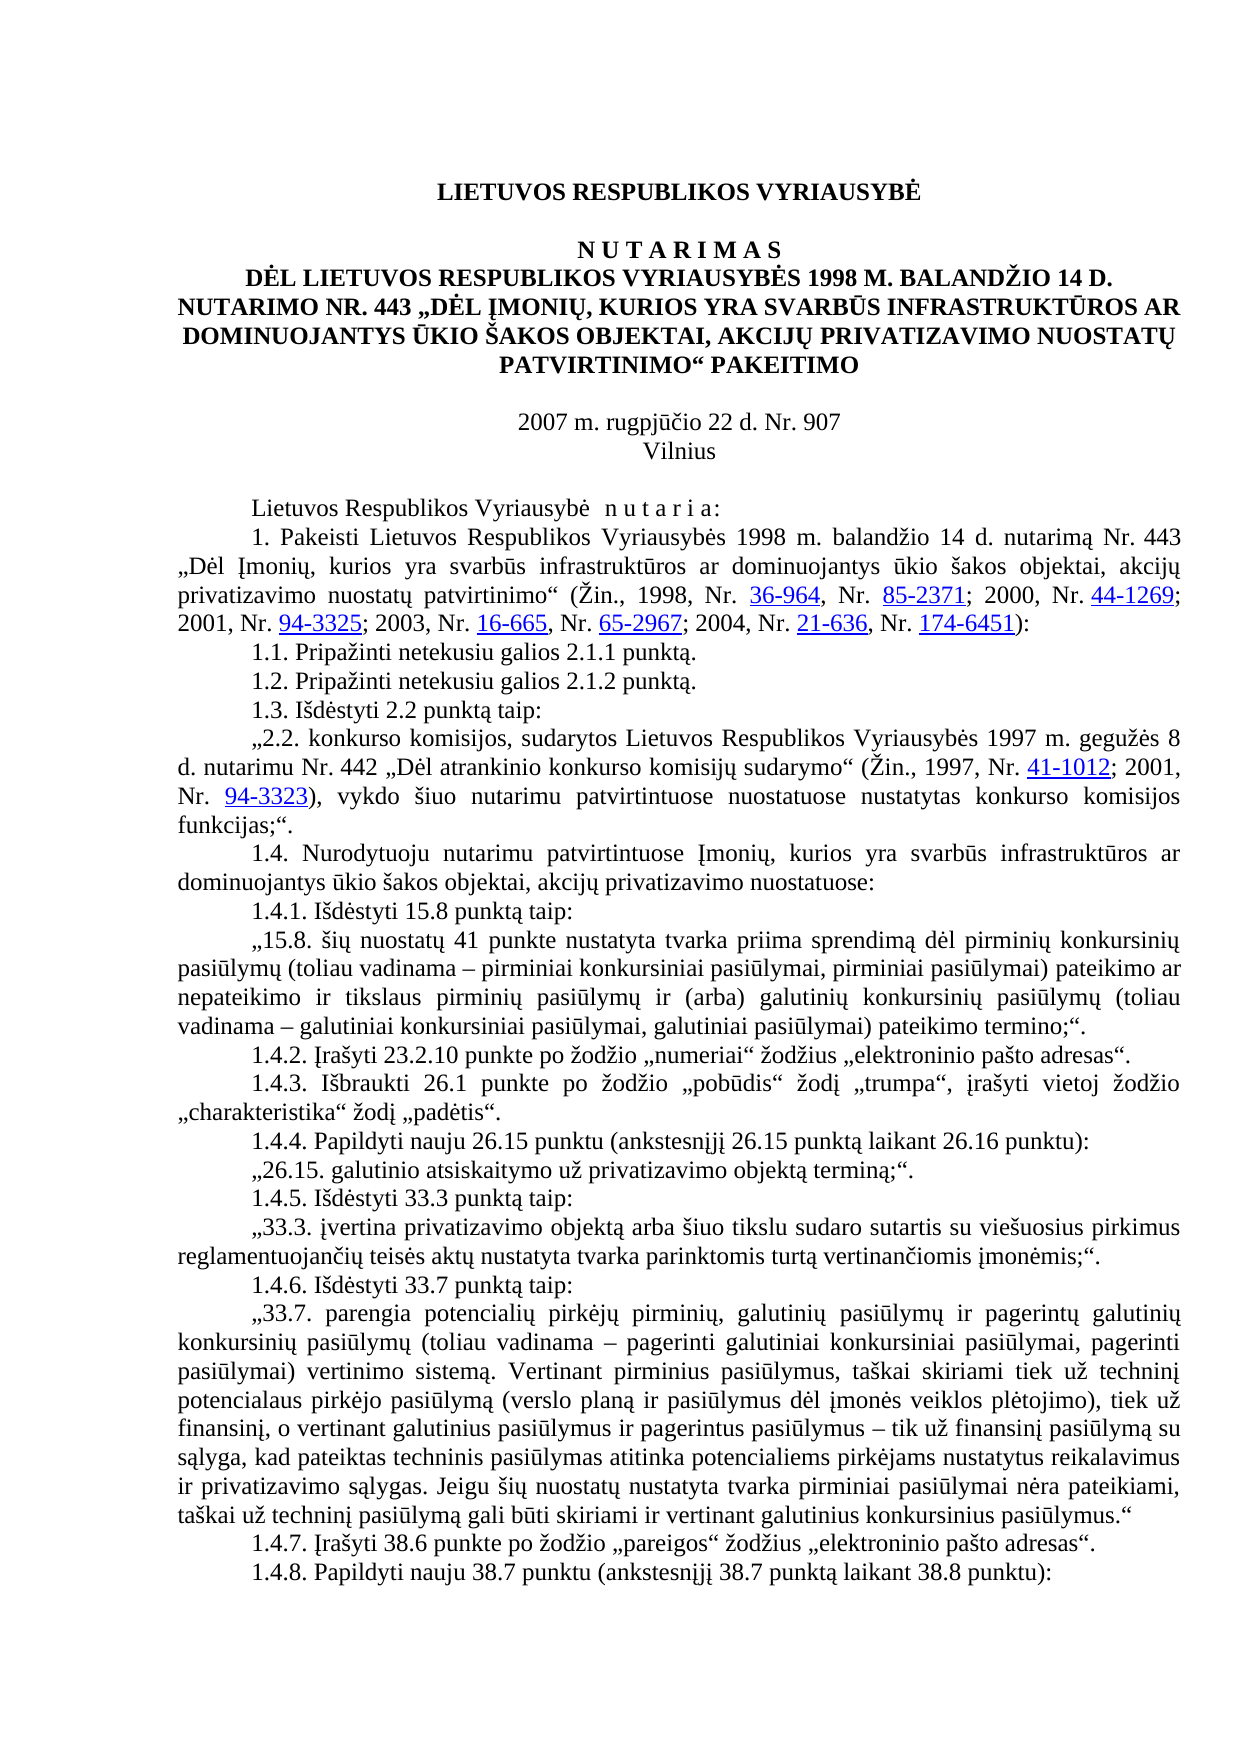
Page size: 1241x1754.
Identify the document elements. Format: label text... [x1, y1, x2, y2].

text LIETUVOS RESPUBLIKOS VYRIAUSYBĖ [177, 177, 1181, 206]
text 1.4.5. Išdėstyti 33.3 punktą taip: [177, 1183, 1181, 1212]
text DĖL LIETUVOS RESPUBLIKOS VYRIAUSYBĖS 1998 M. BALANDŽIO 14 D. NUTARIMO NR. 443 „DĖL ĮMONIŲ, KURIOS YRA SVARBŪS INFRASTRUKTŪROS AR DOMINUOJANTYS ŪKIO ŠAKOS OBJEKTAI, AKCIJŲ PRIVATIZAVIMO NUOSTATŲ PATVIRTINIMO“ PAKEITIMO [177, 263, 1181, 378]
text Lietuvos Respublikos Vyriausybė nutaria: [177, 493, 1181, 522]
text „33.3. įvertina privatizavimo objektą arba šiuo tikslu sudaro sutartis su viešuosius pirkimus reglamentuojančių teisės aktų nustatyta tvarka parinktomis turtą vertinančiomis įmonėmis;“. [177, 1212, 1181, 1270]
text 1.4.1. Išdėstyti 15.8 punktą taip: [177, 896, 1181, 925]
text 1.2. Pripažinti netekusiu galios 2.1.2 punktą. [177, 666, 1181, 695]
text 1.4.8. Papildyti nauju 38.7 punktu (ankstesnįjį 38.7 punktą laikant 38.8 punktu): [177, 1557, 1181, 1586]
text 1.1. Pripažinti netekusiu galios 2.1.1 punktą. [177, 637, 1181, 666]
text 1.3. Išdėstyti 2.2 punktą taip: [177, 695, 1181, 723]
text N U T A R I M A S [177, 235, 1181, 263]
text Vilnius [177, 436, 1181, 465]
text 1.4.3. Išbraukti 26.1 punkte po žodžio „pobūdis“ žodį „trumpa“, įrašyti vietoj žodžio „charakteristika“ žodį „padėtis“. [177, 1068, 1181, 1126]
text „26.15. galutinio atsiskaitymo už privatizavimo objektą terminą;“. [177, 1155, 1181, 1183]
text 1.4.7. Įrašyti 38.6 punkte po žodžio „pareigos“ žodžius „elektroninio pašto adresas“. [177, 1528, 1181, 1557]
text „2.2. konkurso komisijos, sudarytos Lietuvos Respublikos Vyriausybės 1997 m. gegužės 8 d. nutarimu Nr. 442 „Dėl atrankinio konkurso komisijų sudarymo“ (Žin., 1997, Nr. 41-1012; 2001, Nr. 94-3323), vykdo šiuo nutarimu patvirtintuose nuostatuose nustatytas konkurso komisijos funkcijas;“. [177, 723, 1181, 838]
text „33.7. parengia potencialių pirkėjų pirminių, galutinių pasiūlymų ir pagerintų galutinių konkursinių pasiūlymų (toliau vadinama – pagerinti galutiniai konkursiniai pasiūlymai, pagerinti pasiūlymai) vertinimo sistemą. Vertinant pirminius pasiūlymus, taškai skiriami tiek už techninį potencialaus pirkėjo pasiūlymą (verslo planą ir pasiūlymus dėl įmonės veiklos plėtojimo), tiek už finansinį, o vertinant galutinius pasiūlymus ir pagerintus pasiūlymus – tik už finansinį pasiūlymą su sąlyga, kad pateiktas techninis pasiūlymas atitinka potencialiems pirkėjams nustatytus reikalavimus ir privatizavimo sąlygas. Jeigu šių nuostatų nustatyta tvarka pirminiai pasiūlymai nėra pateikiami, taškai už techninį pasiūlymą gali būti skiriami ir vertinant galutinius konkursinius pasiūlymus.“ [177, 1298, 1181, 1528]
text 1.4.6. Išdėstyti 33.7 punktą taip: [177, 1270, 1181, 1298]
text 1. Pakeisti Lietuvos Respublikos Vyriausybės 1998 m. balandžio 14 d. nutarimą Nr. 443 „Dėl Įmonių, kurios yra svarbūs infrastruktūros ar dominuojantys ūkio šakos objektai, akcijų privatizavimo nuostatų patvirtinimo“ (Žin., 1998, Nr. 36-964, Nr. 85-2371; 2000, Nr. 44-1269; 2001, Nr. 94-3325; 2003, Nr. 16-665, Nr. 65-2967; 2004, Nr. 21-636, Nr. 174-6451): [177, 522, 1181, 637]
text 1.4.2. Įrašyti 23.2.10 punkte po žodžio „numeriai“ žodžius „elektroninio pašto adresas“. [177, 1040, 1181, 1068]
text 1.4.4. Papildyti nauju 26.15 punktu (ankstesnįjį 26.15 punktą laikant 26.16 punktu): [177, 1126, 1181, 1155]
text 2007 m. rugpjūčio 22 d. Nr. 907 [177, 407, 1181, 436]
text „15.8. šių nuostatų 41 punkte nustatyta tvarka priima sprendimą dėl pirminių konkursinių pasiūlymų (toliau vadinama – pirminiai konkursiniai pasiūlymai, pirminiai pasiūlymai) pateikimo ar nepateikimo ir tikslaus pirminių pasiūlymų ir (arba) galutinių konkursinių pasiūlymų (toliau vadinama – galutiniai konkursiniai pasiūlymai, galutiniai pasiūlymai) pateikimo termino;“. [177, 925, 1181, 1040]
text 1.4. Nurodytuoju nutarimu patvirtintuose Įmonių, kurios yra svarbūs infrastruktūros ar dominuojantys ūkio šakos objektai, akcijų privatizavimo nuostatuose: [177, 838, 1181, 896]
